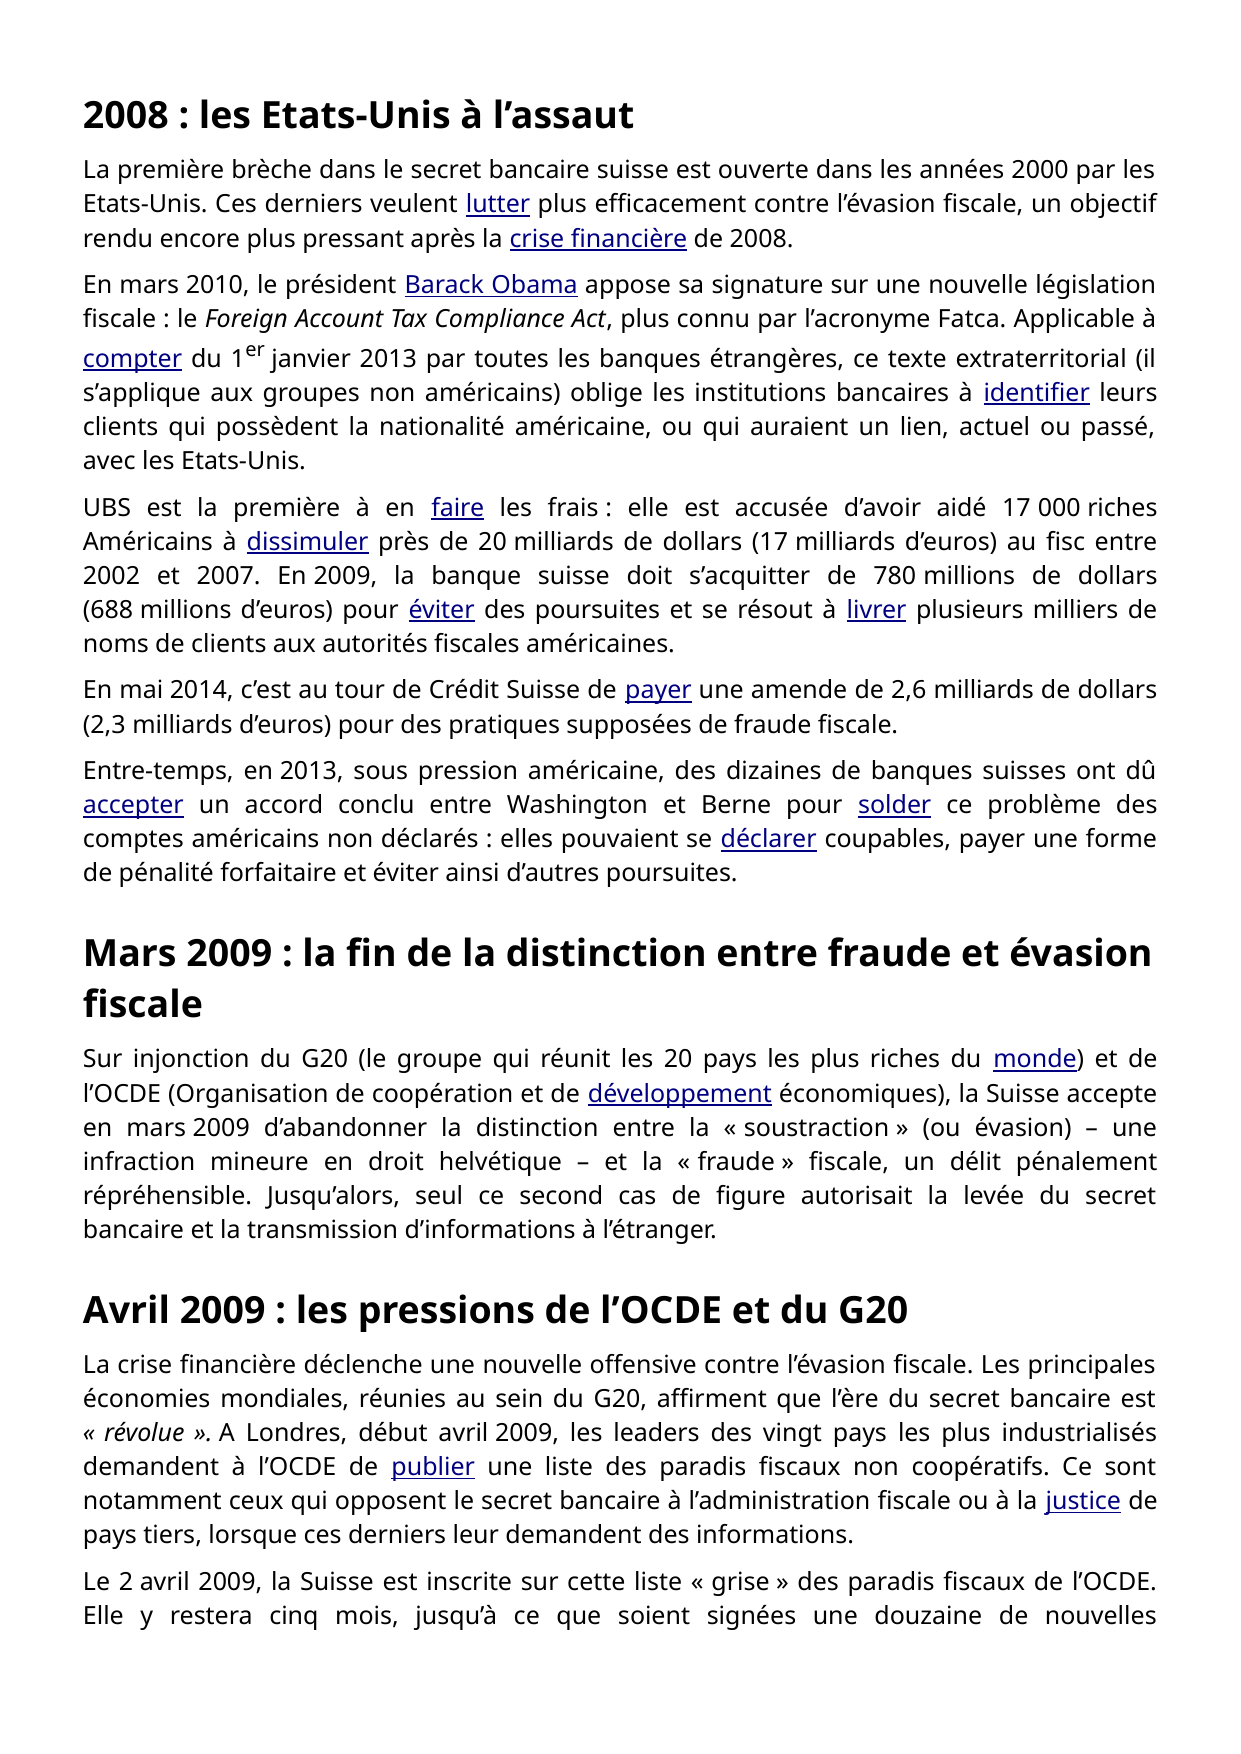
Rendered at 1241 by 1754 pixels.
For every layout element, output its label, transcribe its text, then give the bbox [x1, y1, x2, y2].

text UBS est la première à en faire les frais : elle est accusée d’avoir aidé 17 000 riches Américains à dissimuler près de 20 milliards de dollars (17 milliards d’euros) au fisc entre 2002 et 2007. En 2009, la banque suisse doit s’acquitter de 780 millions de dollars (688 millions d’euros) pour éviter des poursuites et se résout à livrer plusieurs milliers de noms de clients aux autorités fiscales américaines. [83, 489, 1157, 660]
text En mars 2010, le président Barack Obama appose sa signature sur une nouvelle législation fiscale : le Foreign Account Tax Compliance Act, plus connu par l’acronyme Fatca. Applicable à compter du 1er janvier 2013 par toutes les banques étrangères, ce texte extraterritorial (il s’applique aux groupes non américains) oblige les institutions bancaires à identifier leurs clients qui possèdent la nationalité américaine, ou qui auraient un lien, actuel ou passé, avec les Etats-Unis. [83, 267, 1157, 477]
subtitle Mars 2009 : la fin de la distinction entre fraude et évasion fiscale [83, 927, 1157, 1029]
text La crise financière déclenche une nouvelle offensive contre l’évasion fiscale. Les principales économies mondiales, réunies au sein du G20, affirment que l’ère du secret bancaire est « révolue ». A Londres, début avril 2009, les leaders des vingt pays les plus industrialisés demandent à l’OCDE de publier une liste des paradis fiscaux non coopératifs. Ce sont notamment ceux qui opposent le secret bancaire à l’administration fiscale ou à la justice de pays tiers, lorsque ces derniers leur demandent des informations. [83, 1347, 1157, 1551]
text Sur injonction du G20 (le groupe qui réunit les 20 pays les plus riches du monde) et de l’OCDE (Organisation de coopération et de développement économiques), la Suisse accepte en mars 2009 d’abandonner la distinction entre la « soustraction » (ou évasion) – une infraction mineure en droit helvétique – et la « fraude » fiscale, un délit pénalement répréhensible. Jusqu’alors, seul ce second cas de figure autorisait la levée du secret bancaire et la transmission d’informations à l’étranger. [83, 1041, 1157, 1246]
subtitle 2008 : les Etats-Unis à l’assaut [83, 88, 1157, 139]
text Entre-temps, en 2013, sous pression américaine, des dizaines de banques suisses ont dû accepter un accord conclu entre Washington et Berne pour solder ce problème des comptes américains non déclarés : elles pouvaient se déclarer coupables, payer une forme de pénalité forfaitaire et éviter ainsi d’autres poursuites. [83, 753, 1157, 889]
text Le 2 avril 2009, la Suisse est inscrite sur cette liste « grise » des paradis fiscaux de l’OCDE. Elle y restera cinq mois, jusqu’à ce que soient signées une douzaine de nouvelles [83, 1563, 1157, 1632]
text En mai 2014, c’est au tour de Crédit Suisse de payer une amende de 2,6 milliards de dollars (2,3 milliards d’euros) pour des pratiques supposées de fraude fiscale. [83, 672, 1157, 740]
subtitle Avril 2009 : les pressions de l’OCDE et du G20 [83, 1283, 1157, 1334]
text La première brèche dans le secret bancaire suisse est ouverte dans les années 2000 par les Etats-Unis. Ces derniers veulent lutter plus efficacement contre l’évasion fiscale, un objectif rendu encore plus pressant après la crise financière de 2008. [83, 152, 1157, 254]
